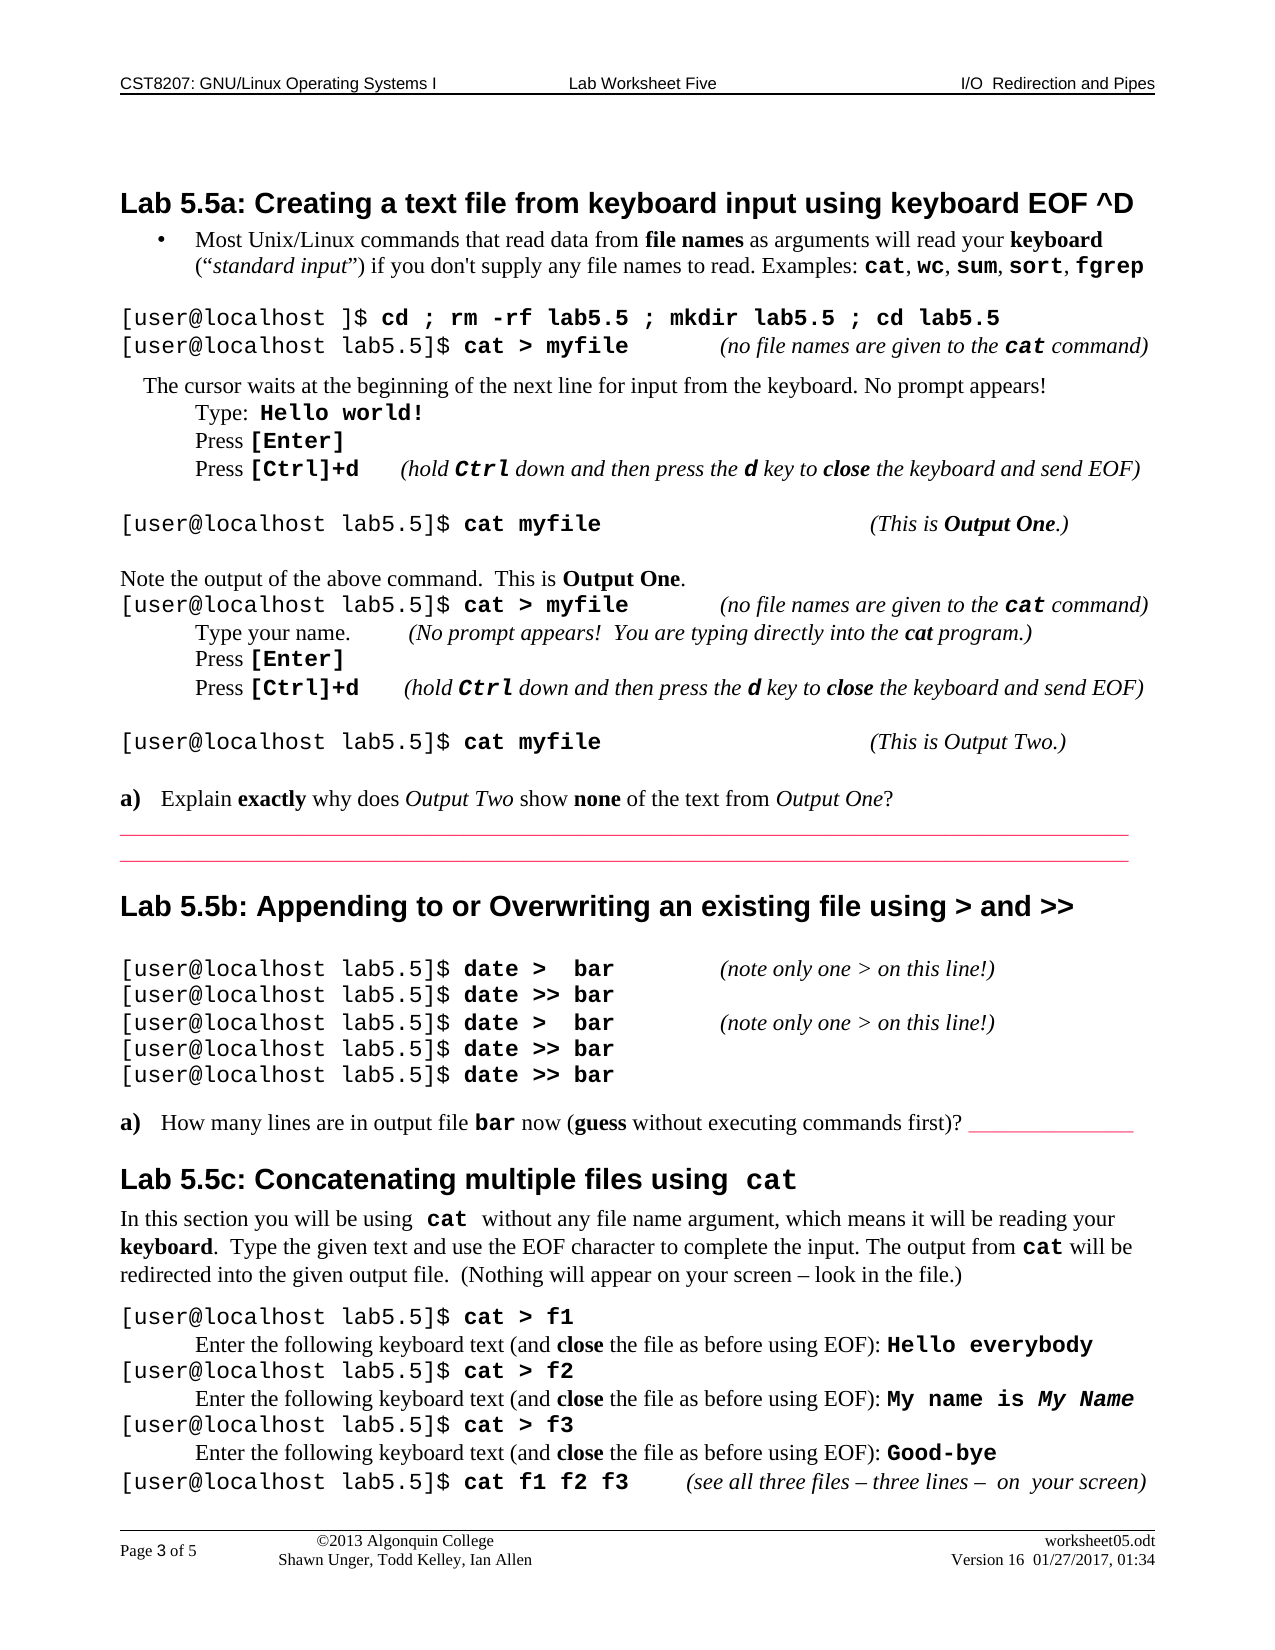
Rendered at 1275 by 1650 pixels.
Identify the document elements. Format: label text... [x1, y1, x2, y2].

text [user@localhost ]$ cd ; rm -rf lab5.5 ; mkdir lab5.5 ; cd lab5.5 [120, 307, 1155, 333]
text [user@localhost lab5.5]$ cat > f3 [120, 1413, 1155, 1439]
text Note the output of the above command. This is Output One. [120, 564, 1155, 591]
text [user@localhost lab5.5]$ date >> bar [120, 1063, 1155, 1089]
text [user@localhost lab5.5]$ date >> bar [120, 983, 1155, 1009]
text [user@localhost lab5.5]$ date > bar (note only one > on this line!) [120, 929, 1155, 983]
text Enter the following keyboard text (and close the file as before using EOF): Good-bye [120, 1439, 1155, 1468]
text [user@localhost lab5.5]$ date > bar (note only one > on this line!) [120, 1009, 1155, 1037]
text Enter the following keyboard text (and close the file as before using EOF): Hello everybody [120, 1331, 1155, 1359]
text [user@localhost lab5.5]$ cat > myfile (no file names are given to the cat command) [120, 333, 1155, 361]
subtitle Lab 5.5c: Concatenating multiple files using cat [120, 1162, 1155, 1198]
text The cursor waits at the beginning of the next line for input from the keyboard. No prompt appears! [120, 373, 1155, 399]
list Explain exactly why does Output Two show none of the text from Output One? [120, 783, 1155, 812]
text [user@localhost lab5.5]$ cat f1 f2 f3 (see all three files – three lines – on your screen) [120, 1468, 1155, 1496]
subtitle Lab 5.5b: Appending to or Overwriting an existing file using > and >> [120, 889, 1155, 923]
text Press [Enter] [120, 427, 1155, 455]
text ________________________________________________________________________________________ [120, 838, 1155, 864]
list Most Unix/Linux commands that read data from file names as arguments will read your keyboard (“standard input”) if you don't supply any file names to read. Examples: cat, wc, sum, sort, fgrep [157, 226, 1155, 307]
text Press [Enter] [120, 646, 1155, 674]
text [user@localhost lab5.5]$ cat myfile (This is Output Two.) [120, 728, 1155, 757]
text [user@localhost lab5.5]$ cat > f2 [120, 1359, 1155, 1385]
text ________________________________________________________________________________________ [120, 812, 1155, 838]
text [user@localhost lab5.5]$ date >> bar [120, 1037, 1155, 1063]
text In this section you will be using cat without any file name argument, which means it will be reading your keyboard. Type the given text and use the EOF character to complete the input. The output from cat will be redirected into the given output file. (Nothing will appear on your screen – look in the file.) [120, 1205, 1155, 1287]
text Enter the following keyboard text (and close the file as before using EOF): My name is My Name [120, 1385, 1155, 1413]
text [user@localhost lab5.5]$ cat > myfile (no file names are given to the cat command) [120, 591, 1155, 619]
text Type your name. (No prompt appears! You are typing directly into the cat program.) [120, 619, 1155, 646]
text Type: Hello world! [120, 399, 1155, 427]
subtitle Lab 5.5a: Creating a text file from keyboard input using keyboard EOF ^D [120, 186, 1155, 219]
text [user@localhost lab5.5]$ cat myfile (This is Output One.) [120, 510, 1155, 538]
text Press [Ctrl]+d (hold Ctrl down and then press the d key to close the keyboard and send EOF) [120, 674, 1155, 702]
text Press [Ctrl]+d (hold Ctrl down and then press the d key to close the keyboard and send EOF) [120, 455, 1155, 484]
list How many lines are in output file bar now (guess without executing commands first)? ____________ [120, 1107, 1155, 1137]
text [user@localhost lab5.5]$ cat > f1 [120, 1305, 1155, 1331]
